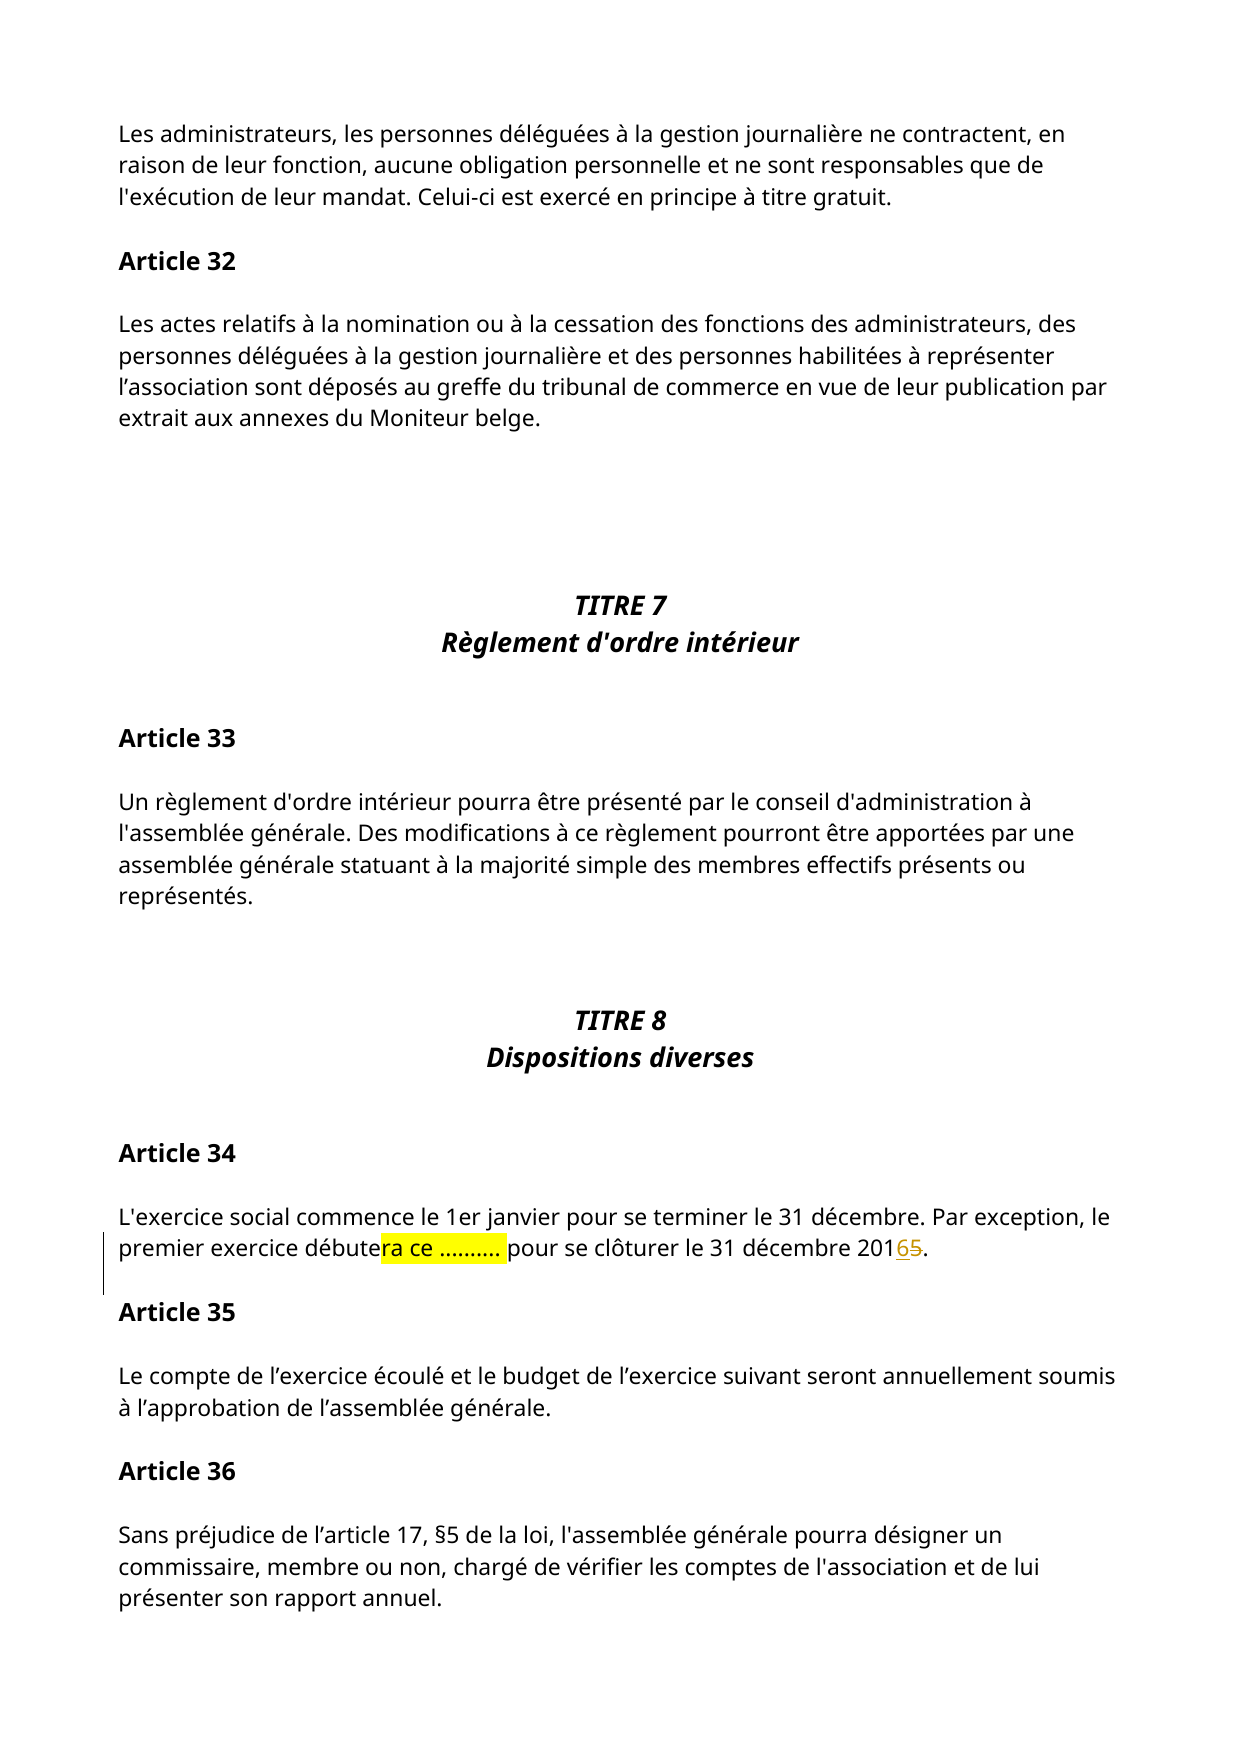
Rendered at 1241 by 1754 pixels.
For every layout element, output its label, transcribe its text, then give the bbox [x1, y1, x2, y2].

text Sans préjudice de l’article 17, §5 de la loi, l'assemblée générale pourra désigner un commissaire, membre ou non, chargé de vérifier les comptes de l'association et de lui présenter son rapport annuel. [118, 1519, 1122, 1613]
subtitle Article 34 [118, 1136, 1122, 1170]
text Les administrateurs, les personnes déléguées à la gestion journalière ne contractent, en raison de leur fonction, aucune obligation personnelle et ne sont responsables que de l'exécution de leur mandat. Celui-ci est exercé en principe à titre gratuit. [118, 118, 1122, 212]
subtitle TITRE 8 Dispositions diverses [118, 1001, 1122, 1075]
subtitle Article 35 [118, 1295, 1122, 1329]
subtitle Article 32 [118, 243, 1122, 277]
text Un règlement d'ordre intérieur pourra être présenté par le conseil d'administration à l'assemblée générale. Des modifications à ce règlement pourront être apportées par une assemblée générale statuant à la majorité simple des membres effectifs présents ou représentés. [118, 786, 1122, 911]
text Le compte de l’exercice écoulé et le budget de l’exercice suivant seront annuellement soumis à l’approbation de l’assemblée générale. [118, 1360, 1122, 1423]
subtitle Article 33 [118, 721, 1122, 755]
subtitle Article 36 [118, 1454, 1122, 1488]
subtitle TITRE 7 Règlement d'ordre intérieur [118, 586, 1122, 660]
text Les actes relatifs à la nomination ou à la cessation des fonctions des administrateurs, des personnes déléguées à la gestion journalière et des personnes habilitées à représenter l’association sont déposés au greffe du tribunal de commerce en vue de leur publication par extrait aux annexes du Moniteur belge. [118, 308, 1122, 433]
text L'exercice social commence le 1er janvier pour se terminer le 31 décembre. Par exception, le premier exercice débutera ce .......... pour se clôturer le 31 décembre 2016. [118, 1201, 1122, 1264]
